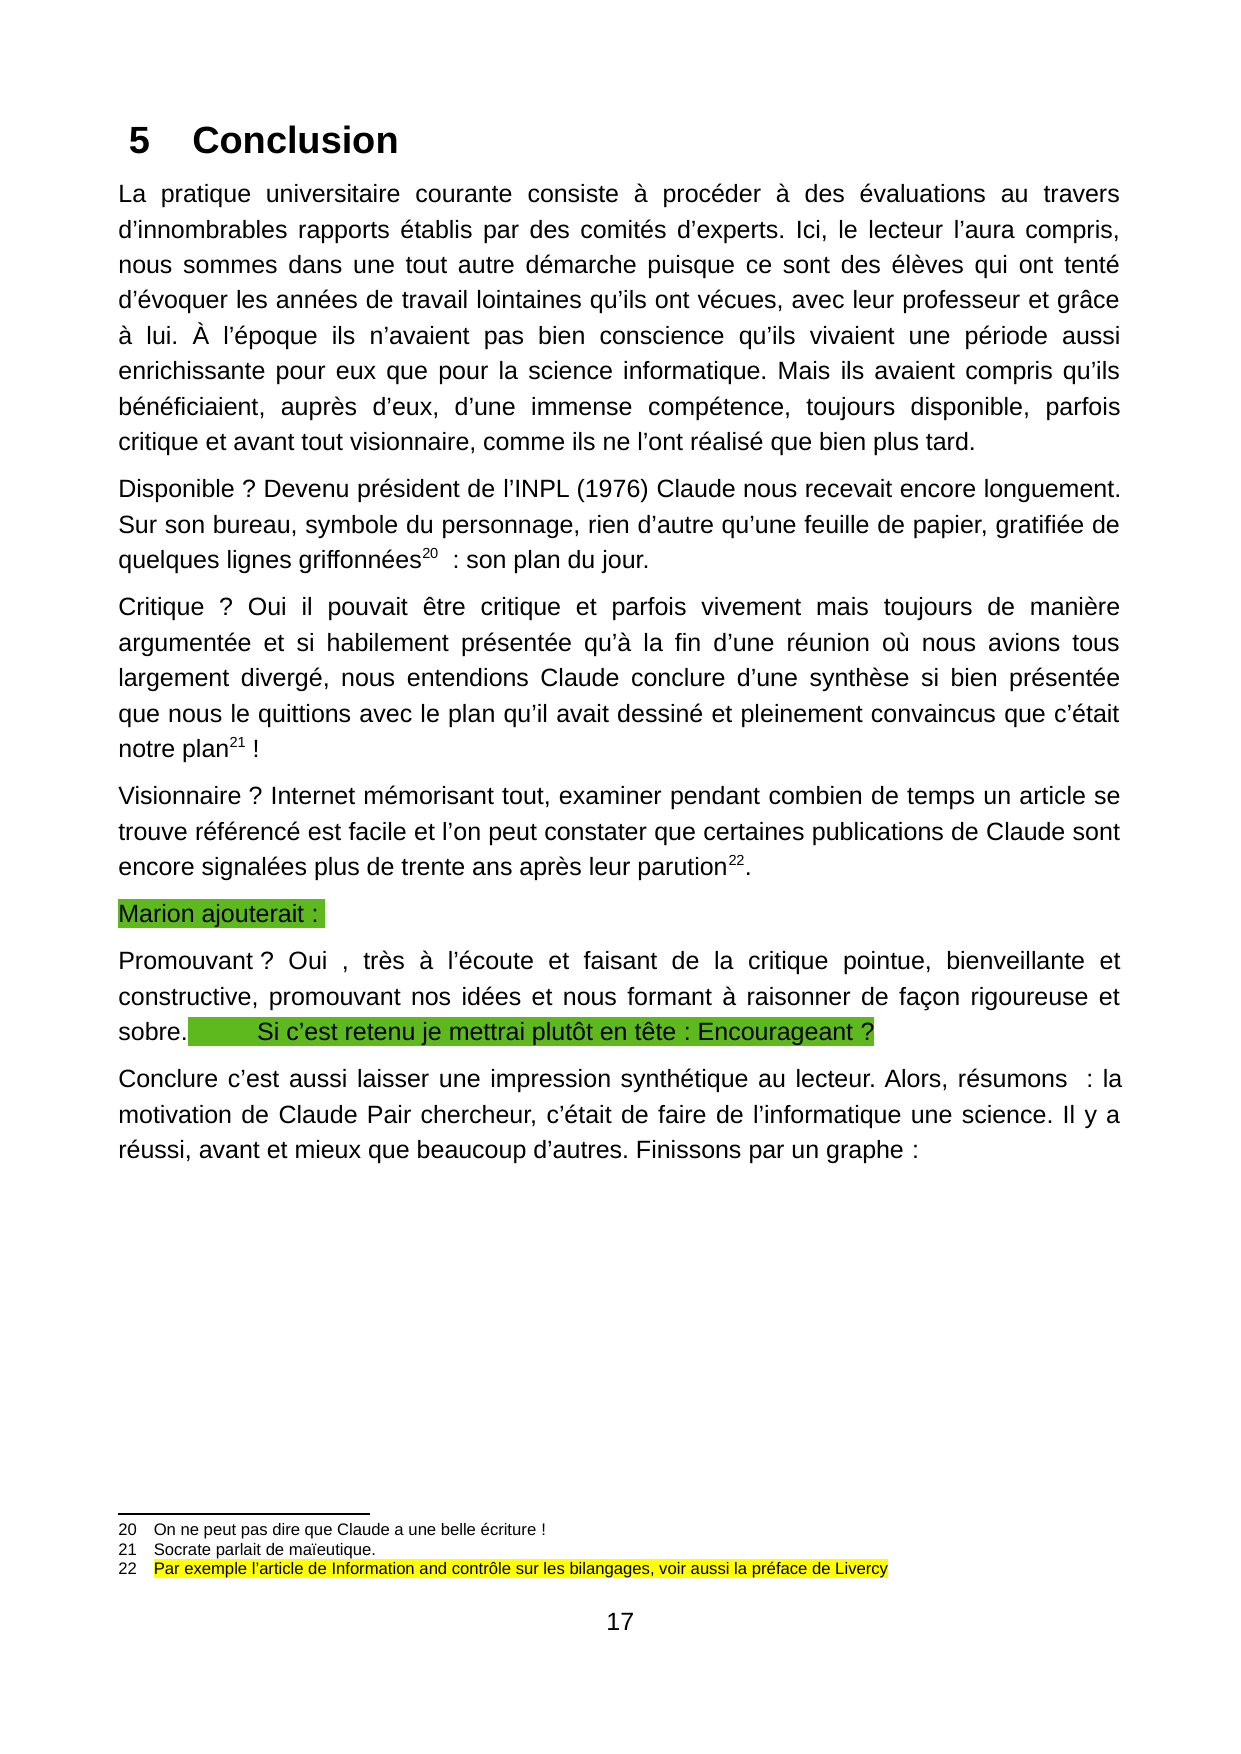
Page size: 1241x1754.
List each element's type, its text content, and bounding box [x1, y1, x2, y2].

text Marion ajouterait : [118, 894, 1122, 930]
text Socrate parlait de maïeutique. [118, 1539, 1122, 1558]
text Disponible ? Devenu président de l’INPL (1976) Claude nous recevait encore longuement. Sur son bureau, symbole du personnage, rien d’autre qu’une feuille de papier, gratifiée de quelques lignes griffonnées : son plan du jour. [118, 469, 1122, 576]
text La pratique universitaire courante consiste à procéder à des évaluations au travers d’innombrables rapports établis par des comités d’experts. Ici, le lecteur l’aura compris, nous sommes dans une tout autre démarche puisque ce sont des élèves qui ont tenté d’évoquer les années de travail lointaines qu’ils ont vécues, avec leur professeur et grâce à lui. À l’époque ils n’avaient pas bien conscience qu’ils vivaient une période aussi enrichissante pour eux que pour la science informatique. Mais ils avaient compris qu’ils bénéficiaient, auprès d’eux, d’une immense compétence, toujours disponible, parfois critique et avant tout visionnaire, comme ils ne l’ont réalisé que bien plus tard. [118, 174, 1122, 458]
text Par exemple l’article de Information and contrôle sur les bilangages, voir aussi la préface de Livercy [118, 1558, 1122, 1578]
text Critique ? Oui il pouvait être critique et parfois vivement mais toujours de manière argumentée et si habilement présentée qu’à la fin d’une réunion où nous avions tous largement divergé, nous entendions Claude conclure d’une synthèse si bien présentée que nous le quittions avec le plan qu’il avait dessiné et pleinement convaincus que c’était notre plan ! [118, 587, 1122, 764]
subtitle Conclusion [118, 118, 1122, 162]
text Promouvant ? Oui , très à l’écoute et faisant de la critique pointue, bienveillante et constructive, promouvant nos idées et nous formant à raisonner de façon rigoureuse et sobre. Si c’est retenu je mettrai plutôt en tête : Encourageant ? [118, 941, 1122, 1048]
text Conclure c’est aussi laisser une impression synthétique au lecteur. Alors, résumons : la motivation de Claude Pair chercheur, c’était de faire de l’informatique une science. Il y a réussi, avant et mieux que beaucoup d’autres. Finissons par un graphe : [118, 1059, 1122, 1166]
text Visionnaire ? Internet mémorisant tout, examiner pendant combien de temps un article se trouve référencé est facile et l’on peut constater que certaines publications de Claude sont encore signalées plus de trente ans après leur parution. [118, 776, 1122, 882]
text On ne peut pas dire que Claude a une belle écriture ! [118, 1520, 1122, 1539]
